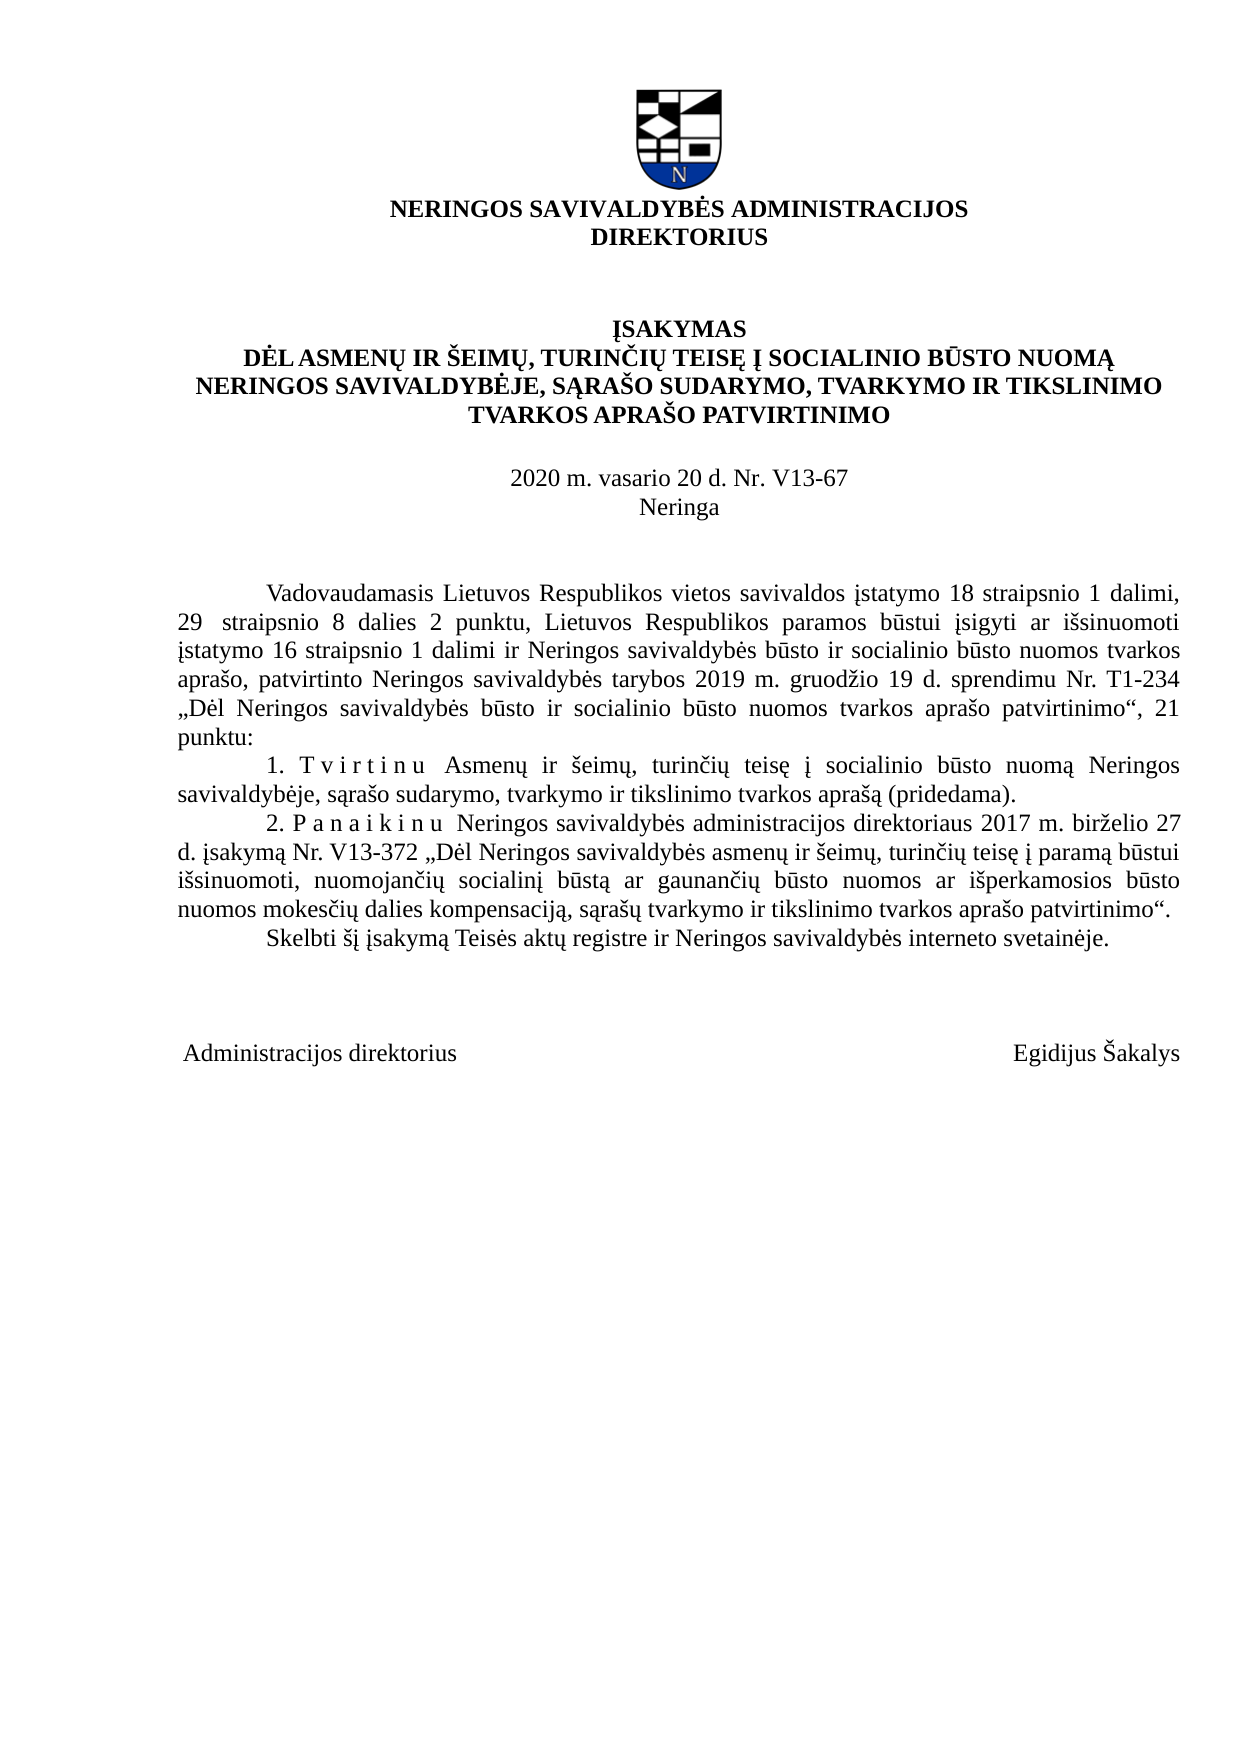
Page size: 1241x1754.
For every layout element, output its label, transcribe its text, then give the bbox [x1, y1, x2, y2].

text 2. Panaikinu Neringos savivaldybės administracijos direktoriaus 2017 m. birželio 27 d. įsakymą Nr. V13-372 „Dėl Neringos savivaldybės asmenų ir šeimų, turinčių teisę į paramą būstui išsinuomoti, nuomojančių socialinį būstą ar gaunančių būsto nuomos ar išperkamosios būsto nuomos mokesčių dalies kompensaciją, sąrašų tvarkymo ir tikslinimo tvarkos aprašo patvirtinimo“. [177, 808, 1181, 923]
text Neringa [177, 492, 1181, 521]
text DĖL ASMENŲ IR ŠEIMŲ, TURINČIŲ TEISĘ Į SOCIALINIO BŪSTO NUOMĄ NERINGOS SAVIVALDYBĖJE, SĄRAŠO SUDARYMO, TVARKYMO IR TIKSLINIMO TVARKOS APRAŠO PATVIRTINIMO [177, 343, 1181, 429]
text NERINGOS SAVIVALDYBĖS ADMINISTRACIJOS [177, 194, 1181, 222]
text Vadovaudamasis Lietuvos Respublikos vietos savivaldos įstatymo 18 straipsnio 1 dalimi, 29 straipsnio 8 dalies 2 punktu, Lietuvos Respublikos paramos būstui įsigyti ar išsinuomoti įstatymo 16 straipsnio 1 dalimi ir Neringos savivaldybės būsto ir socialinio būsto nuomos tvarkos aprašo, patvirtinto Neringos savivaldybės tarybos 2019 m. gruodžio 19 d. sprendimu Nr. T1-234 „Dėl Neringos savivaldybės būsto ir socialinio būsto nuomos tvarkos aprašo patvirtinimo“, 21 punktu: [177, 578, 1181, 751]
text ĮSAKYMAS [177, 314, 1181, 343]
text Skelbti šį įsakymą Teisės aktų registre ir Neringos savivaldybės interneto svetainėje. [177, 923, 1181, 952]
text Administracijos direktorius Egidijus Šakalys [118, 1038, 1181, 1067]
text 1. Tvirtinu Asmenų ir šeimų, turinčių teisę į socialinio būsto nuomą Neringos savivaldybėje, sąrašo sudarymo, tvarkymo ir tikslinimo tvarkos aprašą (pridedama). [177, 751, 1181, 808]
text 2020 m. vasario 20 d. Nr. V13-67 [177, 463, 1181, 492]
text DIREKTORIUS [177, 222, 1181, 251]
